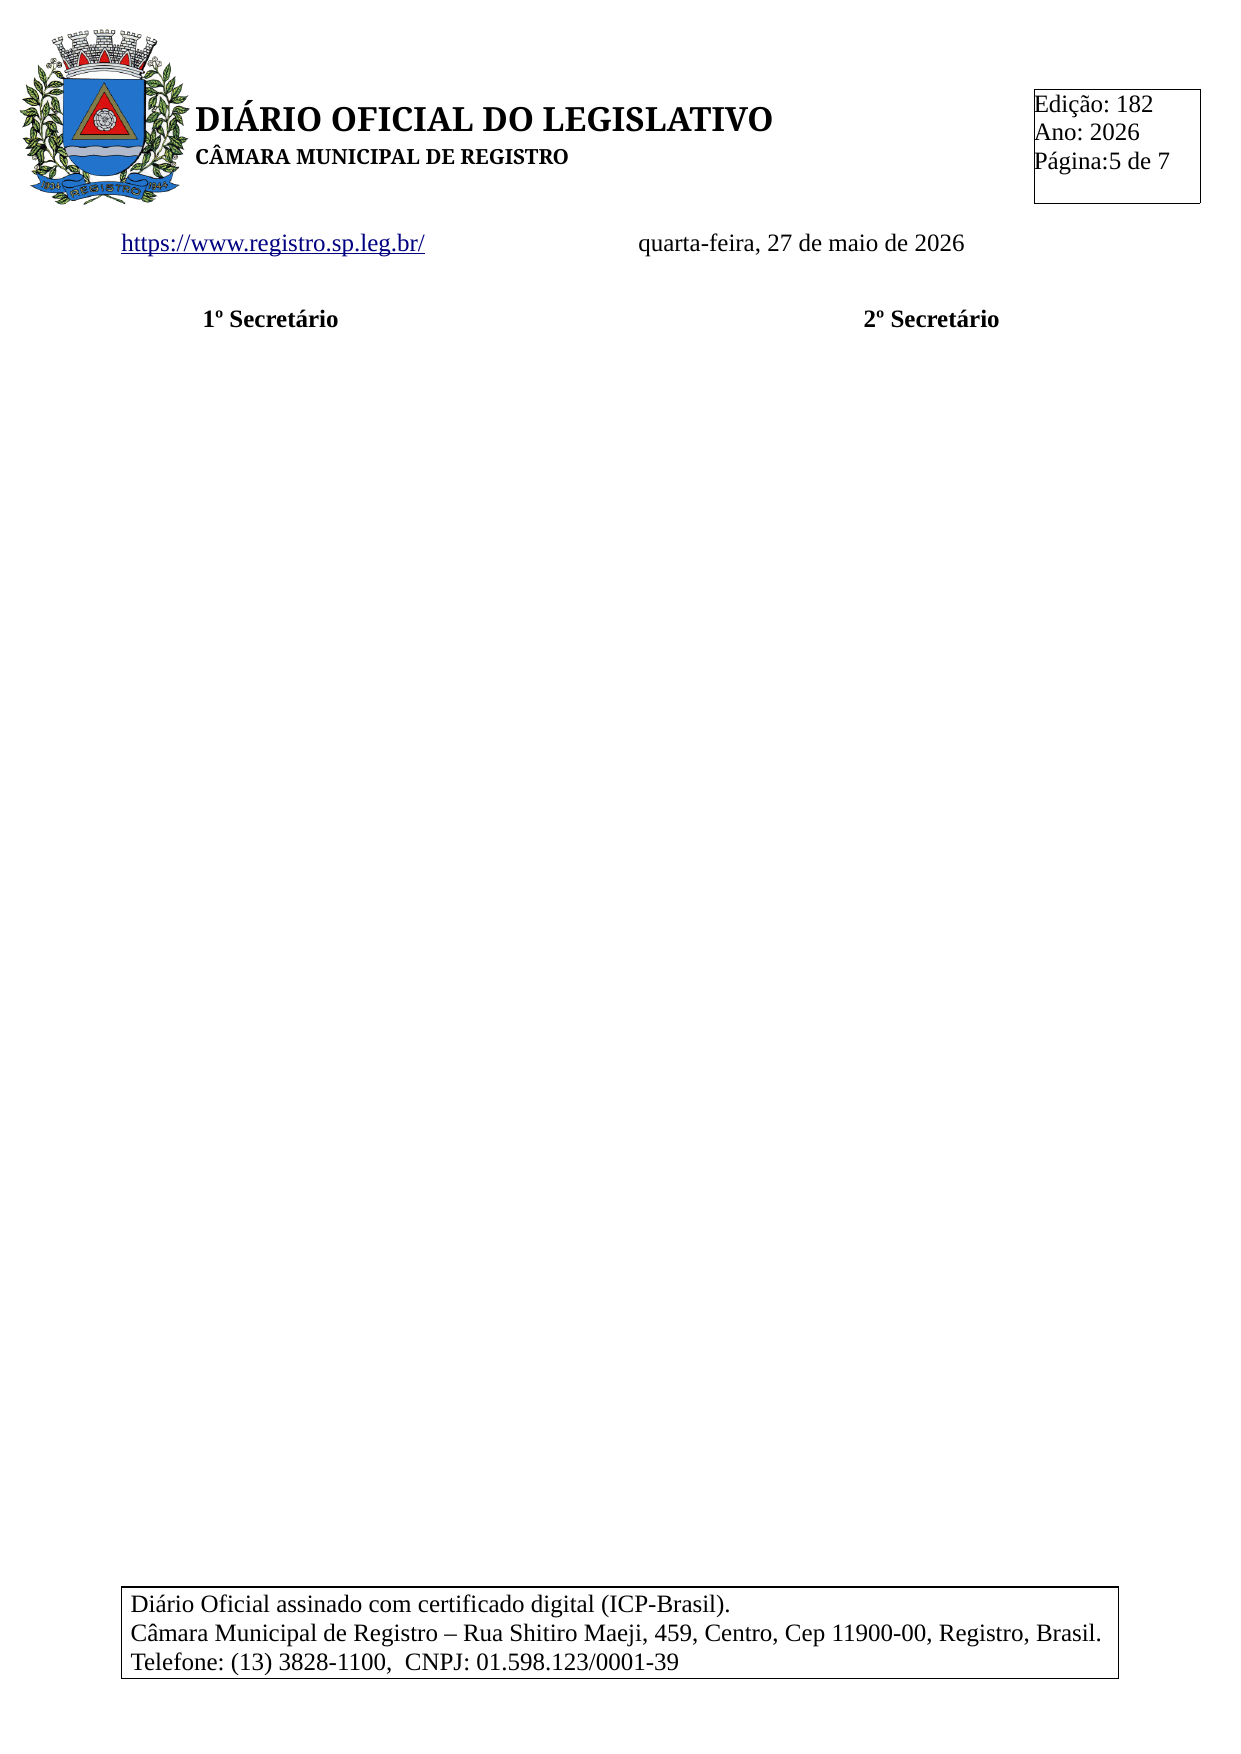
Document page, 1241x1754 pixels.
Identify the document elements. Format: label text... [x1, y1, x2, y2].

text 1º Secretário 2º Secretário [121, 304, 1119, 333]
picture [15, 23, 194, 210]
